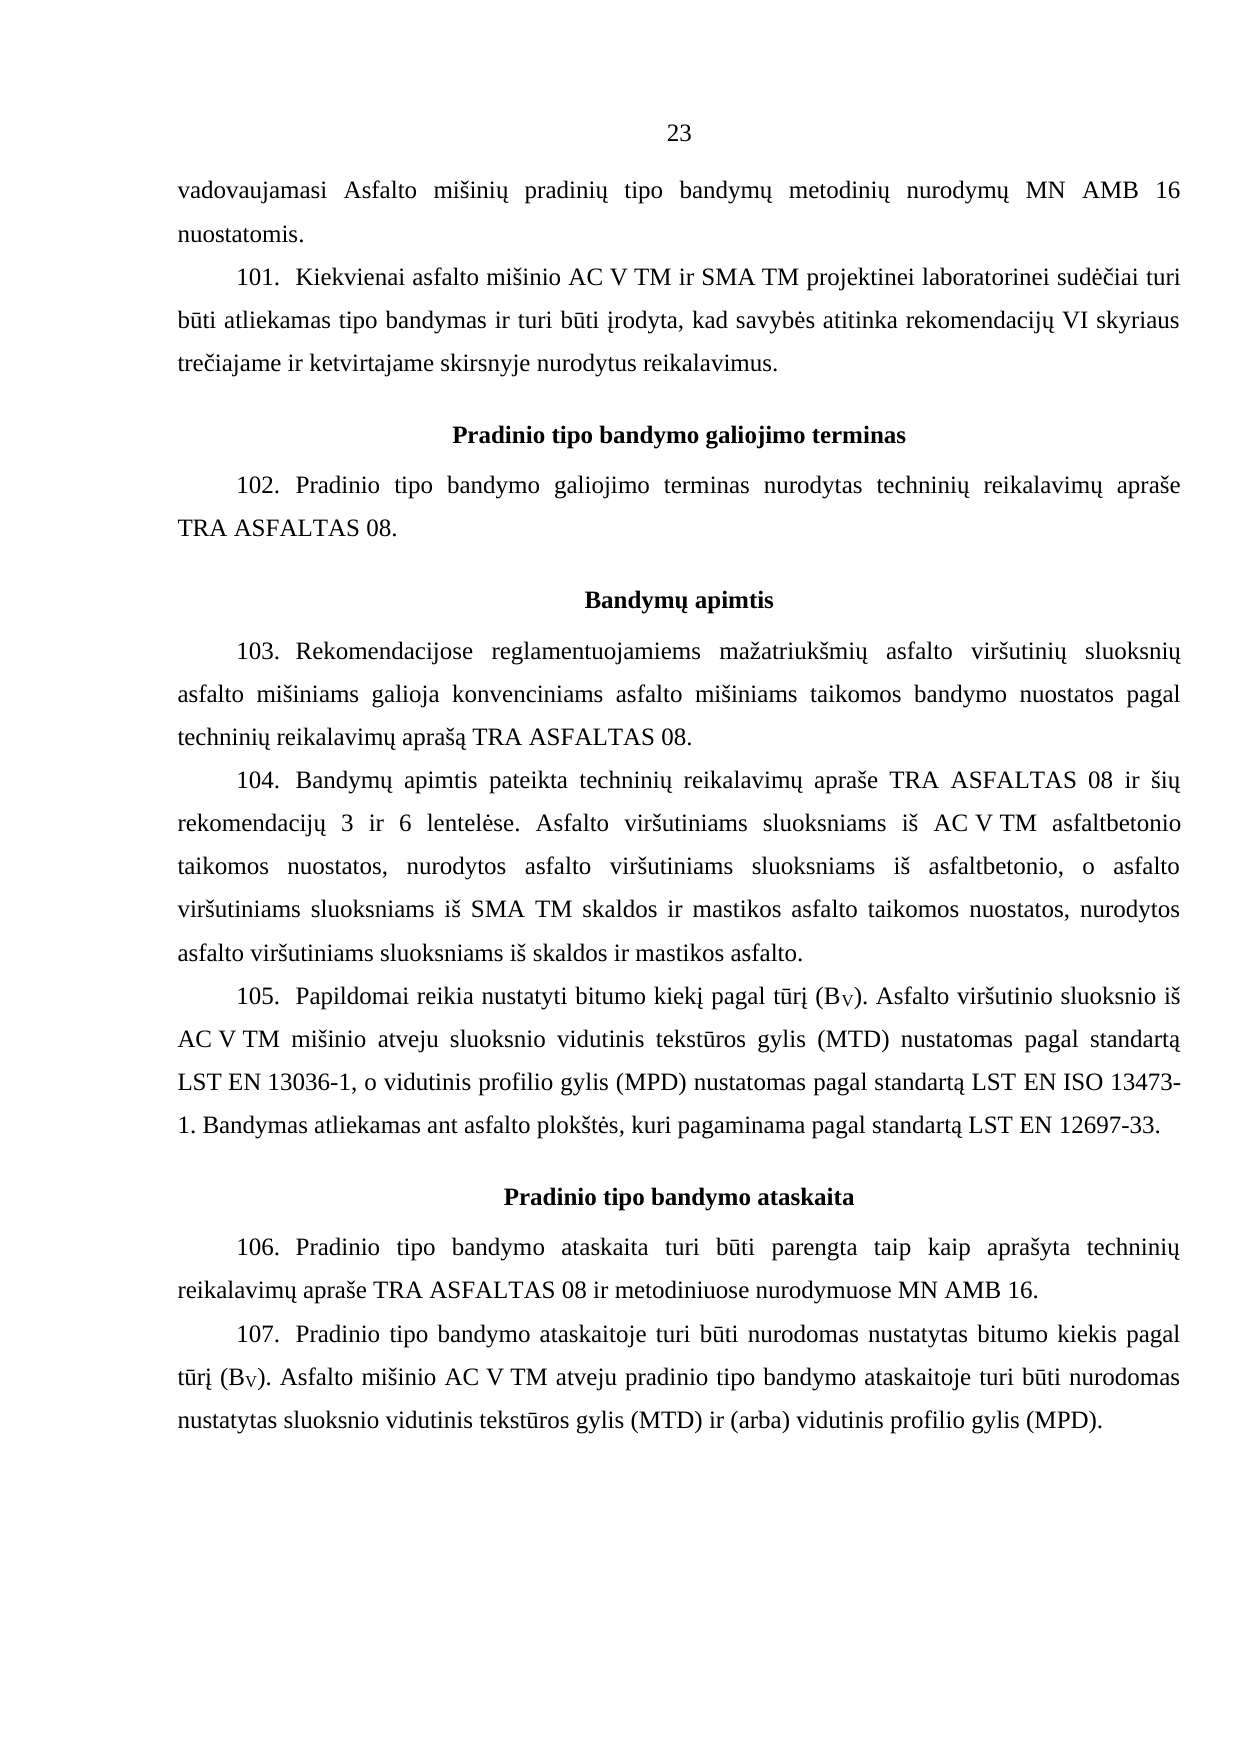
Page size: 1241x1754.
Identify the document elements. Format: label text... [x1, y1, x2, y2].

text 101. Kiekvienai asfalto mišinio AC V TM ir SMA TM projektinei laboratorinei sudėčiai turi būti atliekamas tipo bandymas ir turi būti įrodyta, kad savybės atitinka rekomendacijų VI skyriaus trečiajame ir ketvirtajame skirsnyje nurodytus reikalavimus. [177, 262, 1181, 377]
text 104. Bandymų apimtis pateikta techninių reikalavimų apraše TRA ASFALTAS 08 ir šių rekomendacijų 3 ir 6 lentelėse. Asfalto viršutiniams sluoksniams iš AC V TM asfaltbetonio taikomos nuostatos, nurodytos asfalto viršutiniams sluoksniams iš asfaltbetonio, o asfalto viršutiniams sluoksniams iš SMA TM skaldos ir mastikos asfalto taikomos nuostatos, nurodytos asfalto viršutiniams sluoksniams iš skaldos ir mastikos asfalto. [177, 765, 1181, 966]
text 107. Pradinio tipo bandymo ataskaitoje turi būti nurodomas nustatytas bitumo kiekis pagal tūrį (BV). Asfalto mišinio AC V TM atveju pradinio tipo bandymo ataskaitoje turi būti nurodomas nustatytas sluoksnio vidutinis tekstūros gylis (MTD) ir (arba) vidutinis profilio gylis (MPD). [177, 1319, 1181, 1434]
text 106. Pradinio tipo bandymo ataskaita turi būti parengta taip kaip aprašyta techninių reikalavimų apraše TRA ASFALTAS 08 ir metodiniuose nurodymuose MN AMB 16. [177, 1232, 1181, 1304]
text Bandymų apimtis [177, 585, 1181, 614]
text Pradinio tipo bandymo ataskaita [177, 1182, 1181, 1211]
text 105. Papildomai reikia nustatyti bitumo kiekį pagal tūrį (BV). Asfalto viršutinio sluoksnio iš AC V TM mišinio atveju sluoksnio vidutinis tekstūros gylis (MTD) nustatomas pagal standartą LST EN 13036-1, o vidutinis profilio gylis (MPD) nustatomas pagal standartą LST EN ISO 13473-1. Bandymas atliekamas ant asfalto plokštės, kuri pagaminama pagal standartą LST EN 12697-33. [177, 981, 1181, 1139]
text vadovaujamasi Asfalto mišinių pradinių tipo bandymų metodinių nurodymų MN AMB 16 nuostatomis. [177, 176, 1181, 247]
text Pradinio tipo bandymo galiojimo terminas [177, 420, 1181, 449]
text 102. Pradinio tipo bandymo galiojimo terminas nurodytas techninių reikalavimų apraše TRA ASFALTAS 08. [177, 470, 1181, 542]
text 103. Rekomendacijose reglamentuojamiems mažatriukšmių asfalto viršutinių sluoksnių asfalto mišiniams galioja konvenciniams asfalto mišiniams taikomos bandymo nuostatos pagal techninių reikalavimų aprašą TRA ASFALTAS 08. [177, 636, 1181, 751]
